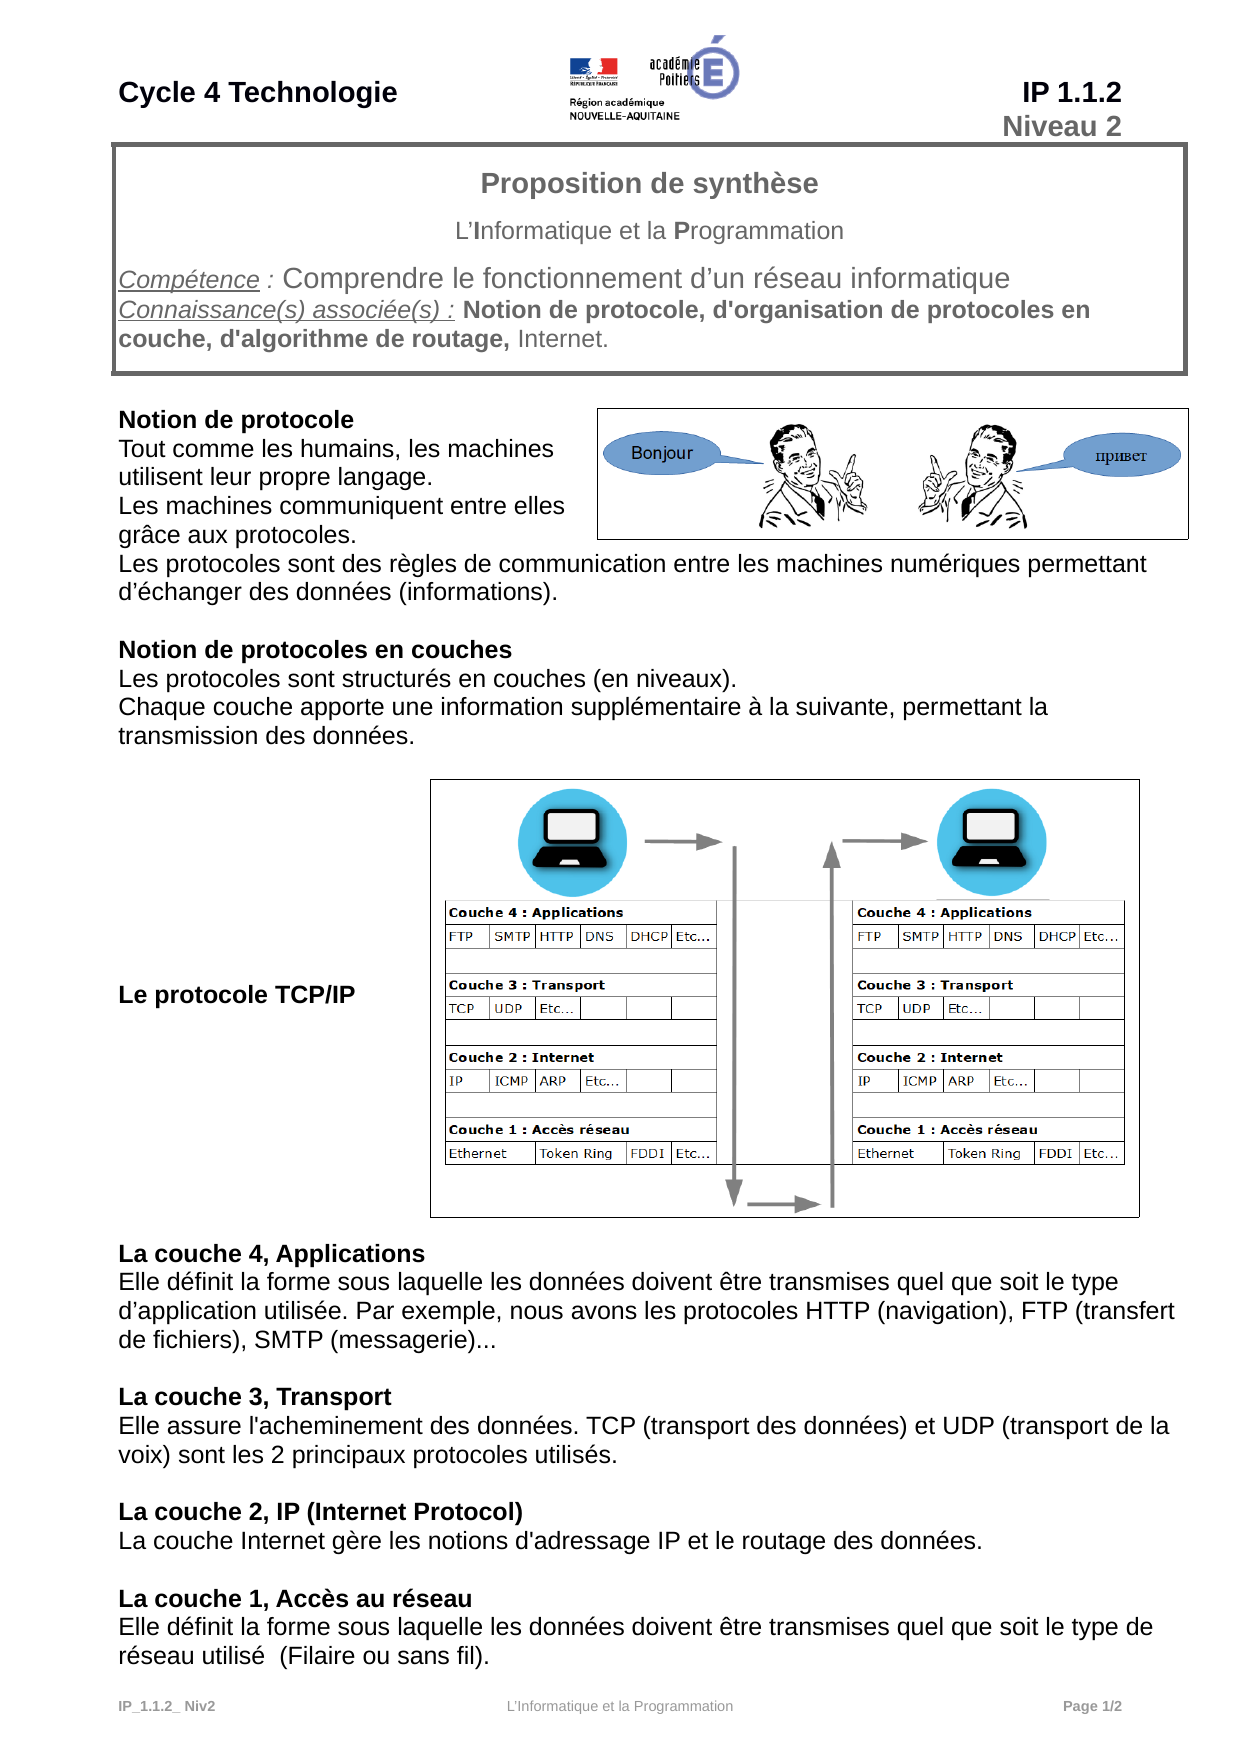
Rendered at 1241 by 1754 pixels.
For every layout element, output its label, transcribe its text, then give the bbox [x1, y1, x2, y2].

text La couche 2, IP (Internet Protocol) [118, 1497, 1181, 1526]
text Elle assure l'acheminement des données. TCP (transport des données) et UDP (transport de la voix) sont les 2 principaux protocoles utilisés. [118, 1411, 1181, 1468]
text Notion de protocoles en couches [118, 635, 1181, 663]
text Le protocole TCP/IP [118, 980, 430, 1008]
text Les protocoles sont structurés en couches (en niveaux). [118, 663, 1181, 692]
picture [433, 782, 1136, 1214]
text Elle définit la forme sous laquelle les données doivent être transmises quel que soit le type de réseau utilisé (Filaire ou sans fil). [118, 1612, 1181, 1670]
text La couche 3, Transport [118, 1382, 1181, 1411]
text [1140, 980, 1181, 1008]
text Les protocoles sont des règles de communication entre les machines numériques permettant d’échanger des données (informations). [118, 548, 1181, 606]
text Elle définit la forme sous laquelle les données doivent être transmises quel que soit le type d’application utilisée. Par exemple, nous avons les protocoles HTTP (navigation), FTP (transfert de fichiers), SMTP (messagerie)... [118, 1267, 1181, 1353]
text Chaque couche apporte une information supplémentaire à la suivante, permettant la transmission des données. [118, 692, 1181, 750]
text Les machines communiquent entre elles grâce aux protocoles. [118, 491, 1181, 548]
picture [600, 411, 1185, 537]
text La couche 4, Applications [118, 1238, 1181, 1267]
picture [559, 28, 746, 128]
text La couche Internet gère les notions d'adressage IP et le routage des données. [118, 1526, 1181, 1555]
text [598, 409, 1188, 539]
text La couche 1, Accès au réseau [118, 1583, 1181, 1612]
text Tout comme les humains, les machines utilisent leur propre langage. [118, 433, 597, 491]
text Notion de protocole [118, 405, 1181, 433]
